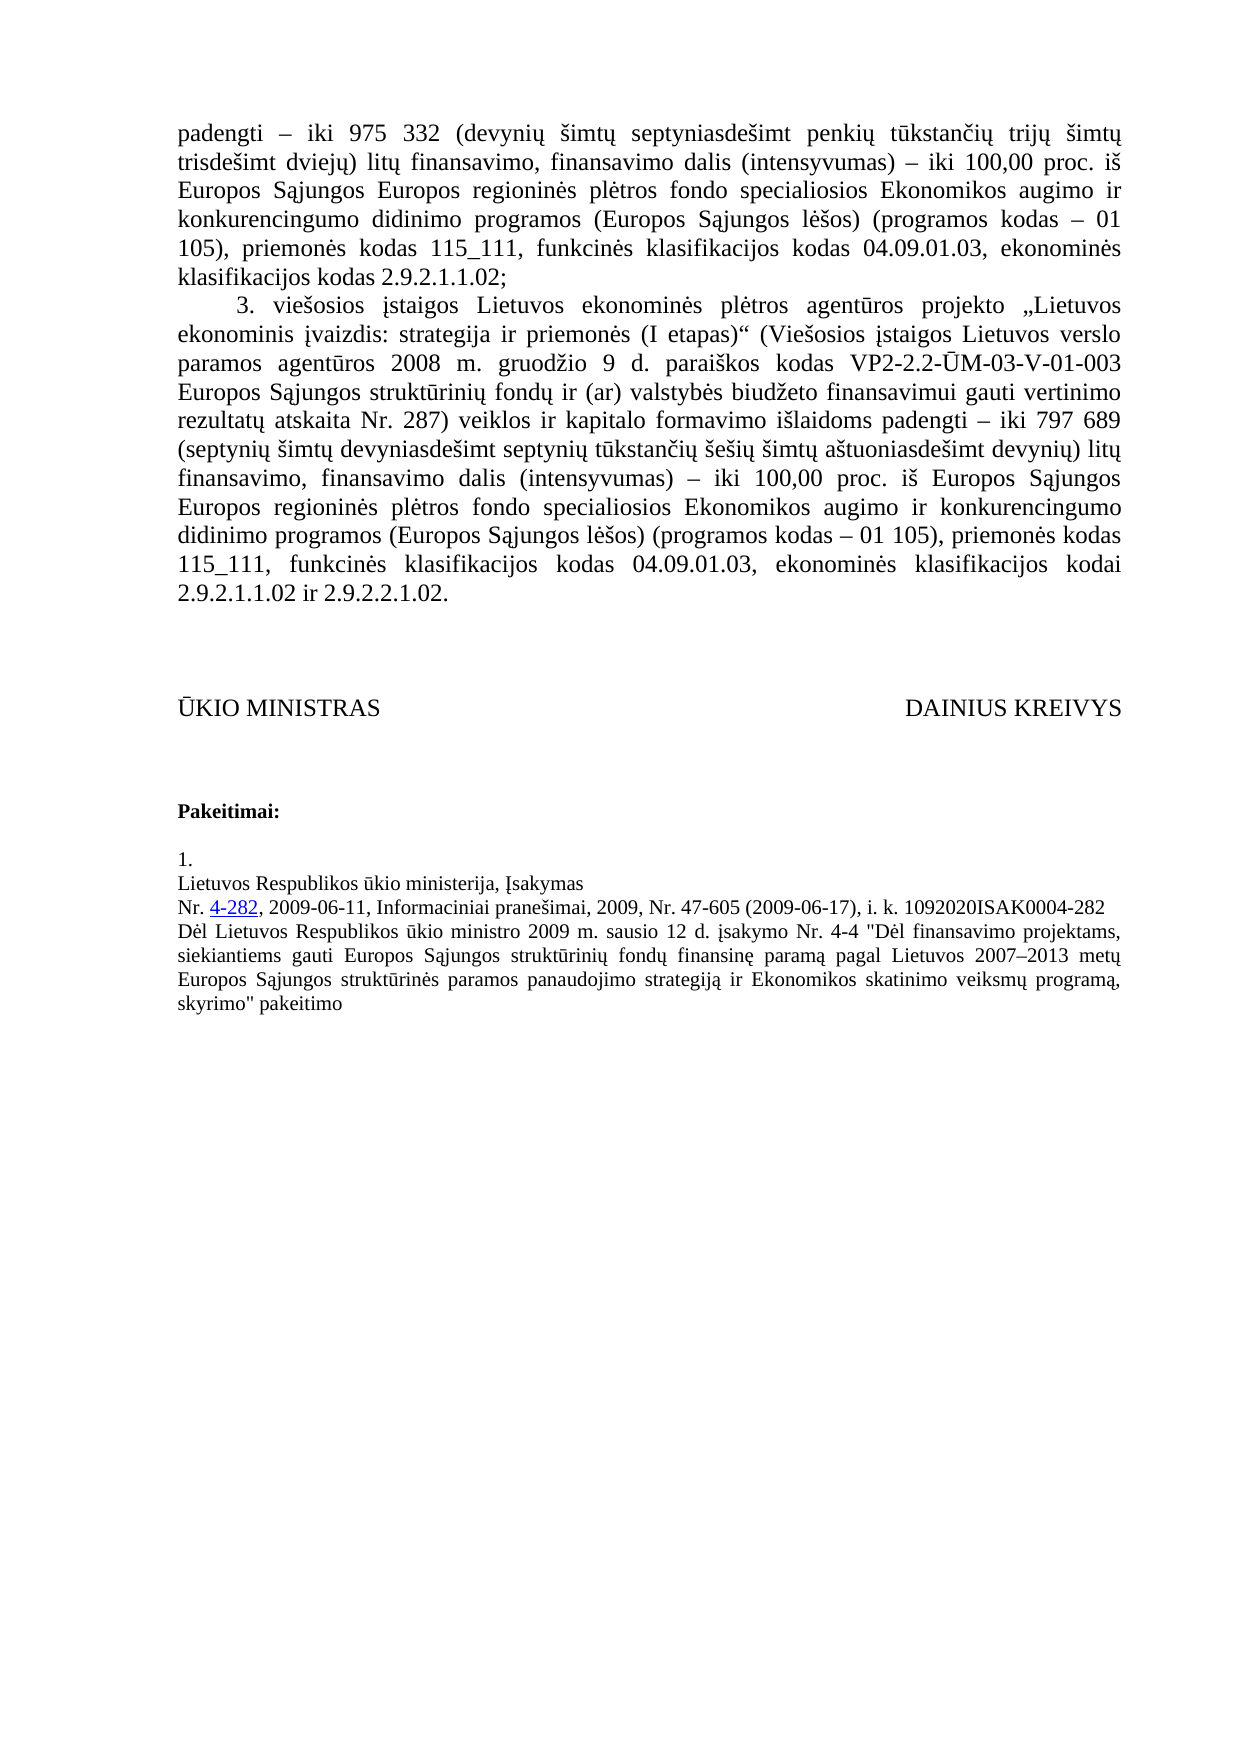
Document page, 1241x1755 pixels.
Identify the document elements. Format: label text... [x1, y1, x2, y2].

text padengti – iki 975 332 (devynių šimtų septyniasdešimt penkių tūkstančių trijų šimtų trisdešimt dviejų) litų finansavimo, finansavimo dalis (intensyvumas) – iki 100,00 proc. iš Europos Sąjungos Europos regioninės plėtros fondo specialiosios Ekonomikos augimo ir konkurencingumo didinimo programos (Europos Sąjungos lėšos) (programos kodas – 01 105), priemonės kodas 115_111, funkcinės klasifikacijos kodas 04.09.01.03, ekonominės klasifikacijos kodas 2.9.2.1.1.02; [177, 118, 1122, 291]
text Nr. 4-282, 2009-06-11, Informaciniai pranešimai, 2009, Nr. 47-605 (2009-06-17), i. k. 1092020ISAK0004-282 [177, 895, 1122, 919]
text 3. viešosios įstaigos Lietuvos ekonominės plėtros agentūros projekto „Lietuvos ekonominis įvaizdis: strategija ir priemonės (I etapas)“ (Viešosios įstaigos Lietuvos verslo paramos agentūros 2008 m. gruodžio 9 d. paraiškos kodas VP2-2.2-ŪM-03-V-01-003 Europos Sąjungos struktūrinių fondų ir (ar) valstybės biudžeto finansavimui gauti vertinimo rezultatų atskaita Nr. 287) veiklos ir kapitalo formavimo išlaidoms padengti – iki 797 689 (septynių šimtų devyniasdešimt septynių tūkstančių šešių šimtų aštuoniasdešimt devynių) litų finansavimo, finansavimo dalis (intensyvumas) – iki 100,00 proc. iš Europos Sąjungos Europos regioninės plėtros fondo specialiosios Ekonomikos augimo ir konkurencingumo didinimo programos (Europos Sąjungos lėšos) (programos kodas – 01 105), priemonės kodas 115_111, funkcinės klasifikacijos kodas 04.09.01.03, ekonominės klasifikacijos kodai 2.9.2.1.1.02 ir 2.9.2.2.1.02. [177, 291, 1122, 607]
text ŪKIO MINISTRAS DAINIUS KREIVYS [177, 693, 1122, 722]
text Dėl Lietuvos Respublikos ūkio ministro 2009 m. sausio 12 d. įsakymo Nr. 4-4 "Dėl finansavimo projektams, siekiantiems gauti Europos Sąjungos struktūrinių fondų finansinę paramą pagal Lietuvos 2007–2013 metų Europos Sąjungos struktūrinės paramos panaudojimo strategiją ir Ekonomikos skatinimo veiksmų programą, skyrimo" pakeitimo [177, 919, 1122, 1015]
text Lietuvos Respublikos ūkio ministerija, Įsakymas [177, 871, 1122, 895]
text Pakeitimai: [177, 799, 1122, 823]
text 1. [177, 847, 1122, 871]
